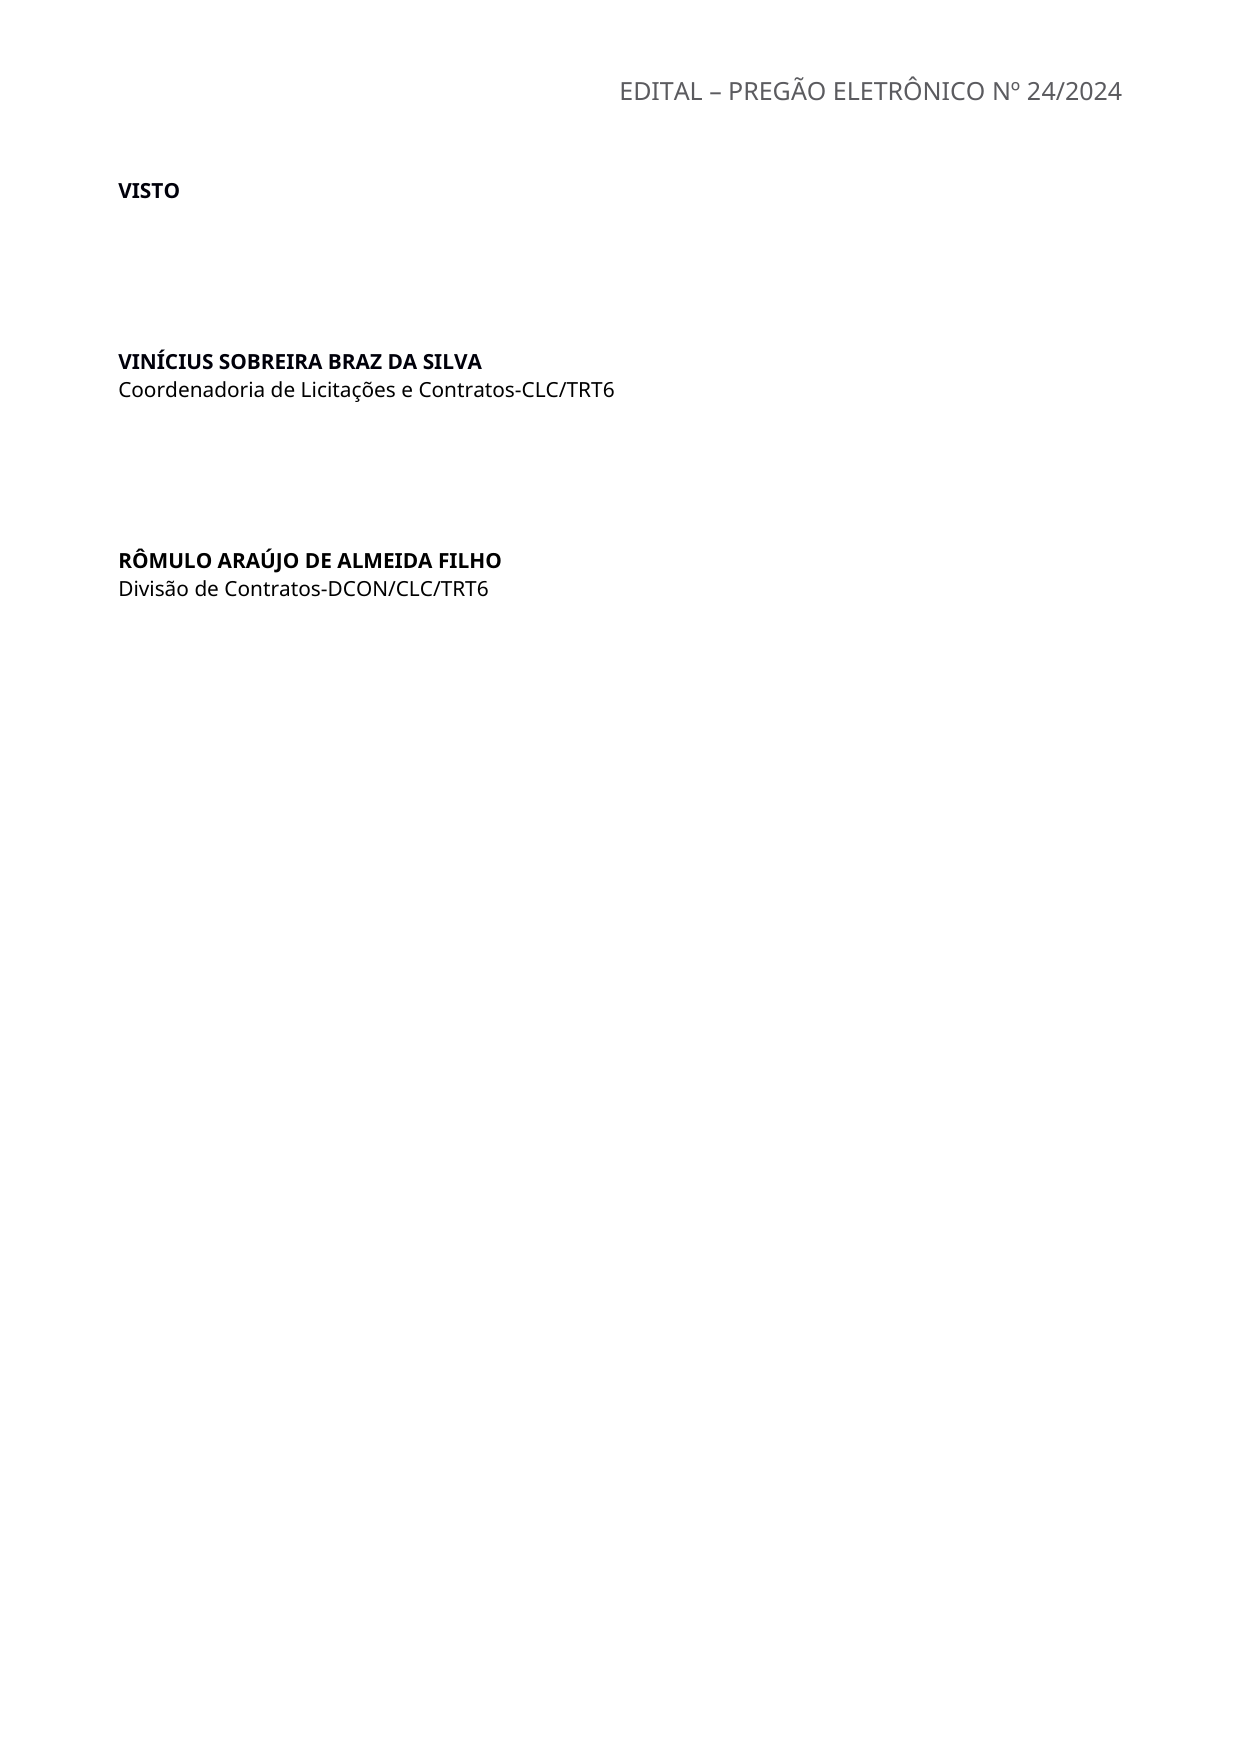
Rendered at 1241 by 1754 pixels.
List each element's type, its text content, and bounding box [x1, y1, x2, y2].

text Coordenadoria de Licitações e Contratos-CLC/TRT6 [118, 375, 1122, 404]
text Divisão de Contratos-DCON/CLC/TRT6 [118, 574, 1122, 603]
text VISTO [118, 176, 1122, 204]
text VINÍCIUS SOBREIRA BRAZ DA SILVA [118, 347, 1122, 375]
text RÔMULO ARAÚJO DE ALMEIDA FILHO [118, 546, 1122, 574]
